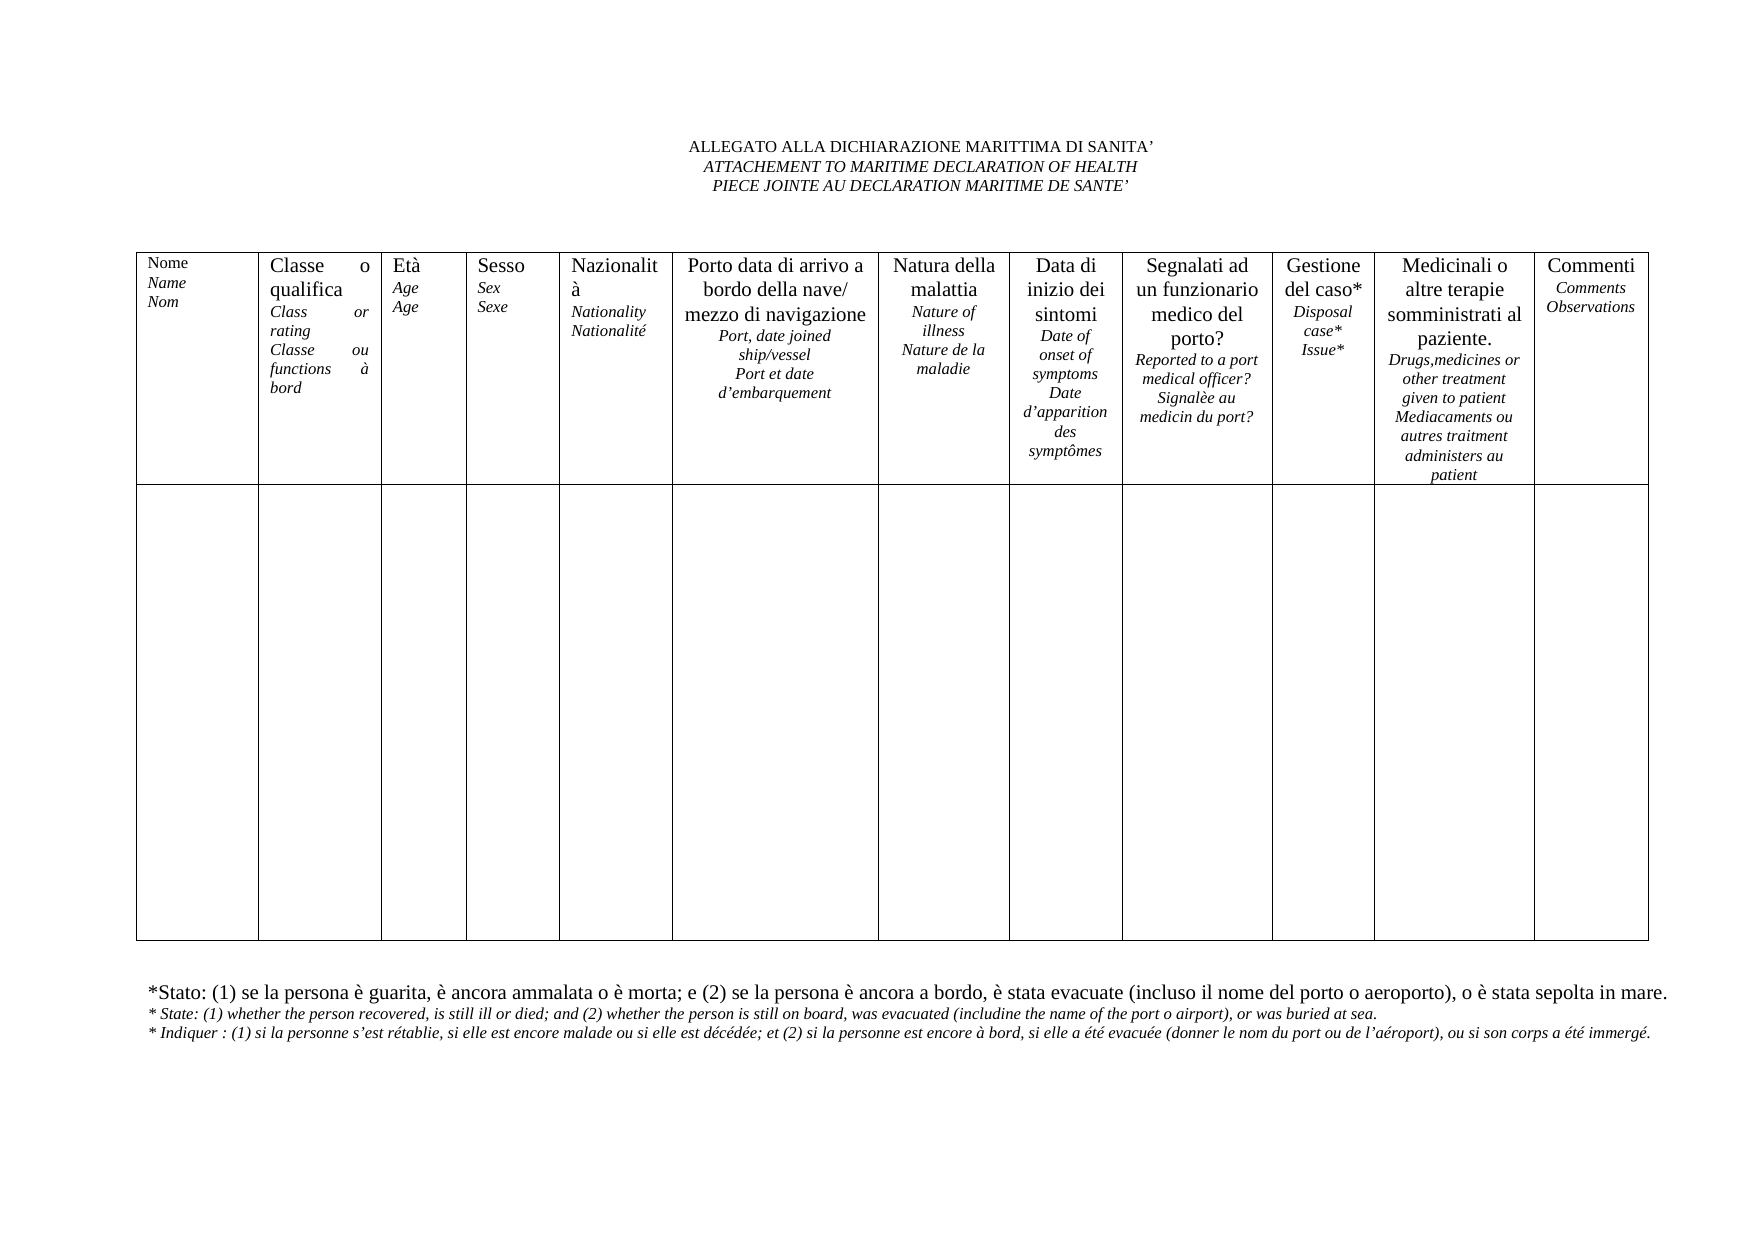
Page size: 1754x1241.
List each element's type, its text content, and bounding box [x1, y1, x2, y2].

table_header Nazionalità Nationality Nationalité [560, 253, 672, 484]
table_cell [259, 485, 381, 940]
table_cell [137, 485, 258, 940]
table_header Segnalati ad un funzionario medico del porto? Reported to a port medical officer? Signalèe au medicin du port? [1123, 253, 1272, 484]
table_cell [1123, 485, 1272, 940]
table_header Gestione del caso* Disposal case* Issue* [1273, 253, 1374, 484]
text * State: (1) whether the person recovered, is still ill or died; and (2) whether the person is still on board, was evacuated (includine the name of the port o airport), or was buried at sea. [148, 1004, 1695, 1023]
table_cell [382, 485, 466, 940]
table_header Classe o qualifica Class or rating Classe ou functions à bord [259, 253, 381, 484]
table_cell [673, 485, 878, 940]
table_cell [467, 485, 559, 940]
table_header Età Age Age [382, 253, 466, 484]
table_cell [1273, 485, 1374, 940]
table_header Medicinali o altre terapie somministrati al paziente. Drugs,medicines or other treatment given to patient Mediacaments ou autres traitment administers au patient [1375, 253, 1534, 484]
table_cell [560, 485, 672, 940]
table_header Data di inizio dei sintomi Date of onset of symptoms Date d’apparition des symptômes [1010, 253, 1122, 484]
table_cell [1535, 485, 1648, 940]
table_cell [1375, 485, 1534, 940]
text ALLEGATO ALLA DICHIARAZIONE MARITTIMA DI SANITA’ [148, 137, 1695, 156]
text * Indiquer : (1) si la personne s’est rétablie, si elle est encore malade ou si elle est décédée; et (2) si la personne est encore à bord, si elle a été evacuée (donner le nom du port ou de l’aéroport), ou si son corps a été immergé. [148, 1023, 1695, 1042]
table_cell [1010, 485, 1122, 940]
table_header Sesso Sex Sexe [467, 253, 559, 484]
text PIECE JOINTE AU DECLARATION MARITIME DE SANTE’ [148, 176, 1695, 195]
table_header Nome Name Nom [137, 253, 258, 484]
text ATTACHEMENT TO MARITIME DECLARATION OF HEALTH [148, 156, 1695, 176]
table_header Commenti Comments Observations [1535, 253, 1648, 484]
table_header Porto data di arrivo a bordo della nave/ mezzo di navigazione Port, date joined ship/vessel Port et date d’embarquement [673, 253, 878, 484]
table_header Natura della malattia Nature of illness Nature de la maladie [879, 253, 1009, 484]
table_cell [879, 485, 1009, 940]
text *Stato: (1) se la persona è guarita, è ancora ammalata o è morta; e (2) se la persona è ancora a bordo, è stata evacuate (incluso il nome del porto o aeroporto), o è stata sepolta in mare. [148, 979, 1695, 1004]
